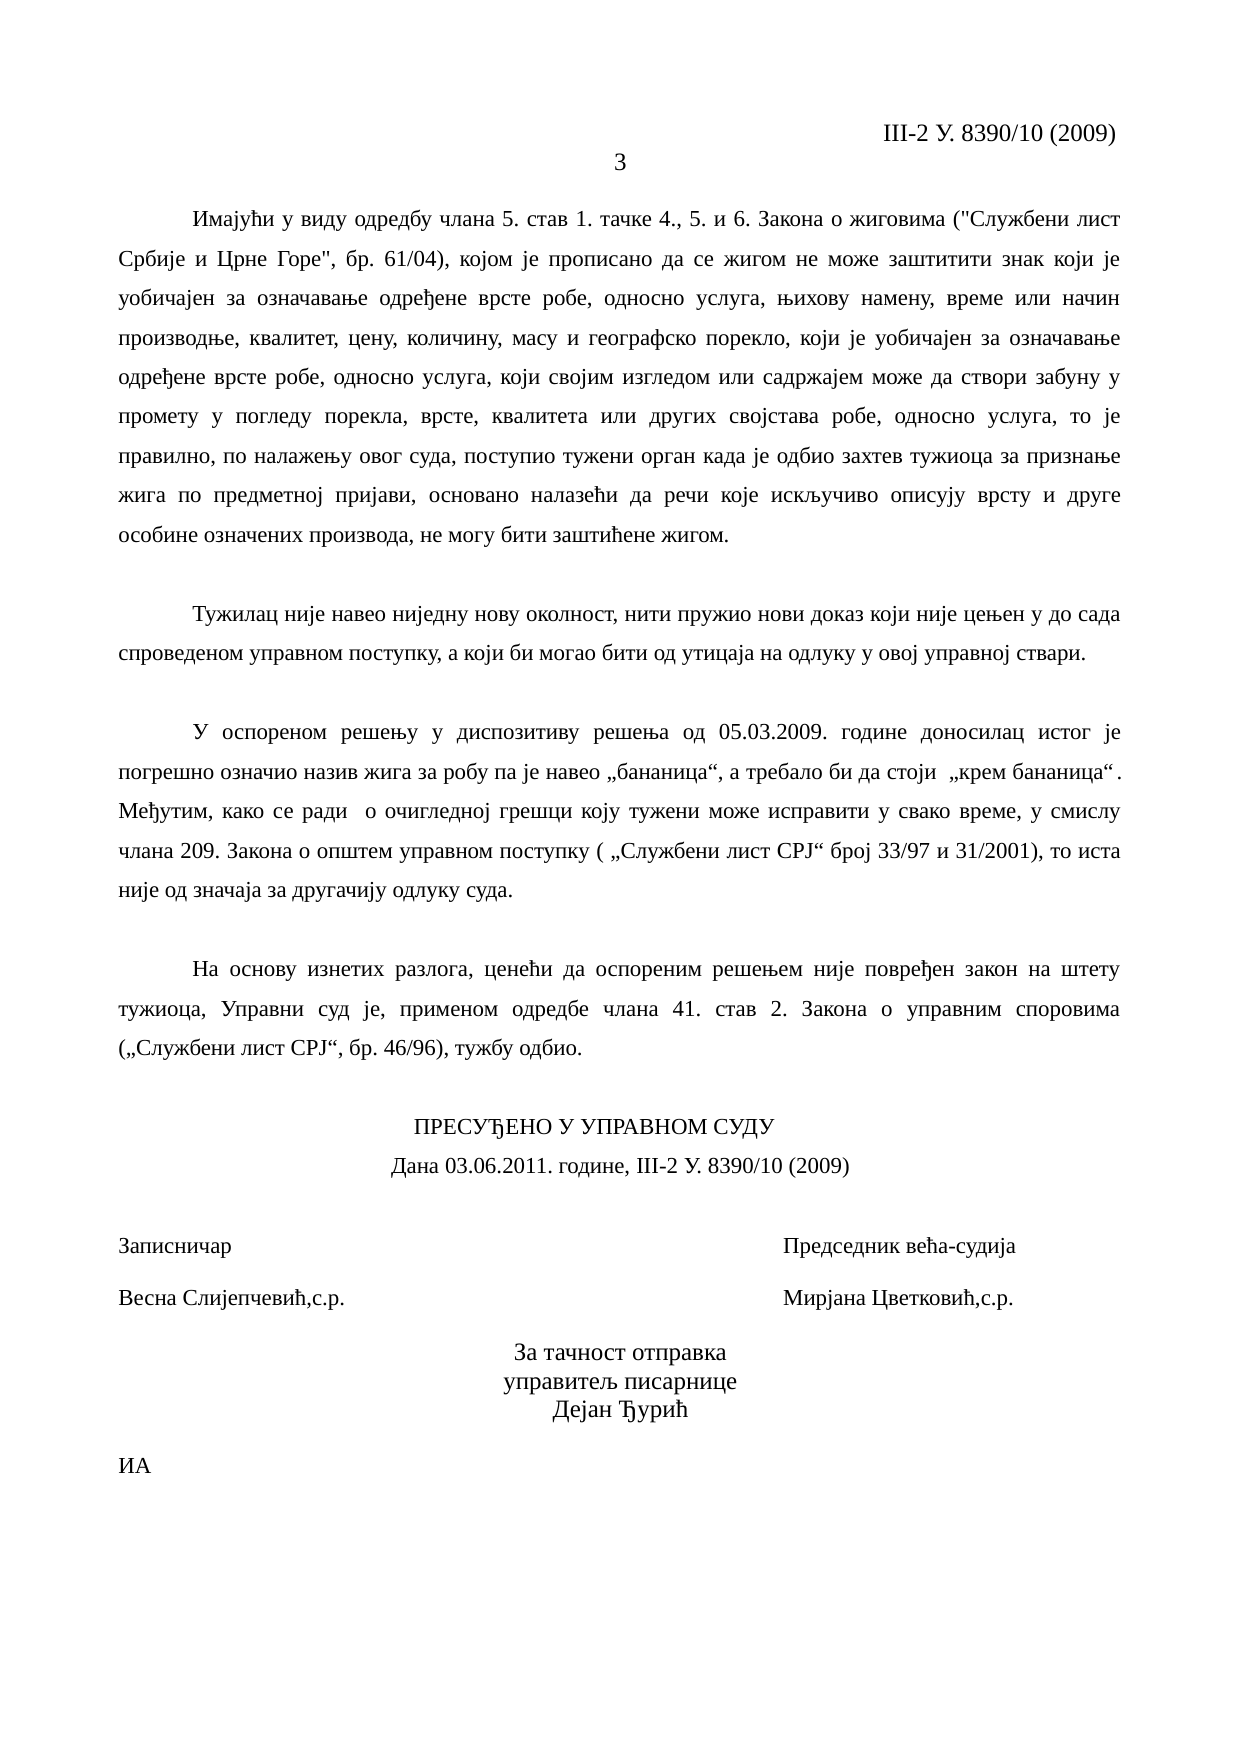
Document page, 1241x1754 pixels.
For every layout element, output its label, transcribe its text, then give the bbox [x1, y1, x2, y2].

text За тачност отправка [118, 1337, 1122, 1366]
text У оспореном решењу у диспозитиву решења од 05.03.2009. године доносилац истог је погрешно означио назив жига за робу па је навео „бананица“, а требало би да стоји „крем бананица“. Међутим, како се ради о очигледној грешци коју тужени може исправити у свако време, у смислу члана 209. Закона о општем управном поступку ( „Службени лист СРЈ“ број 33/97 и 31/2001), то иста није од значаја за другачију одлуку суда. [118, 718, 1122, 903]
text Дана 03.06.2011. године, III-2 У. 8390/10 (2009) [118, 1153, 1122, 1179]
text ИА [118, 1452, 1122, 1478]
text Весна Слијепчевић,с.р. Мирјана Цветковић,с.р. [118, 1284, 1122, 1311]
text Дејан Ђурић [118, 1394, 1122, 1423]
text управитељ писарнице [118, 1366, 1122, 1394]
text Тужилац није навео ниједну нову околност, нити пружио нови доказ који није цењен у до сада спроведеном управном поступку, а који би могао бити од утицаја на одлуку у овој управној ствари. [118, 600, 1122, 666]
text Записничар Председник већа-судија [118, 1232, 1122, 1258]
text На основу изнетих разлога, ценећи да оспореним решењем није повређен закон на штету тужиоца, Управни суд је, применом одредбе члана 41. став 2. Закона о управним споровима („Службени лист СРЈ“, бр. 46/96), тужбу одбио. [118, 955, 1122, 1061]
text ПРЕСУЂЕНО У УПРАВНОМ СУДУ [118, 1113, 1122, 1139]
text Имајући у виду одредбу члана 5. став 1. тачке 4., 5. и 6. Закона о жиговима ("Службени лист Србије и Црне Горе", бр. 61/04), којом је прописано да се жигом не може заштитити знак који је уобичајен за означавање одређене врсте робе, односно услуга, њихову намену, време или начин производње, квалитет, цену, количину, масу и географско порекло, који је уобичајен за означавање одређене врсте робе, односно услуга, који својим изгледом или садржајем може да створи забуну у промету у погледу порекла, врсте, квалитета или других својстава робе, односно услуга, то је правилно, по налажењу овог суда, поступио тужени орган када је одбио захтев тужиоца за признање жига по предметној пријави, основано налазећи да речи које искључиво описују врсту и друге особине означених производа, не могу бити заштићене жигом. [118, 205, 1122, 547]
